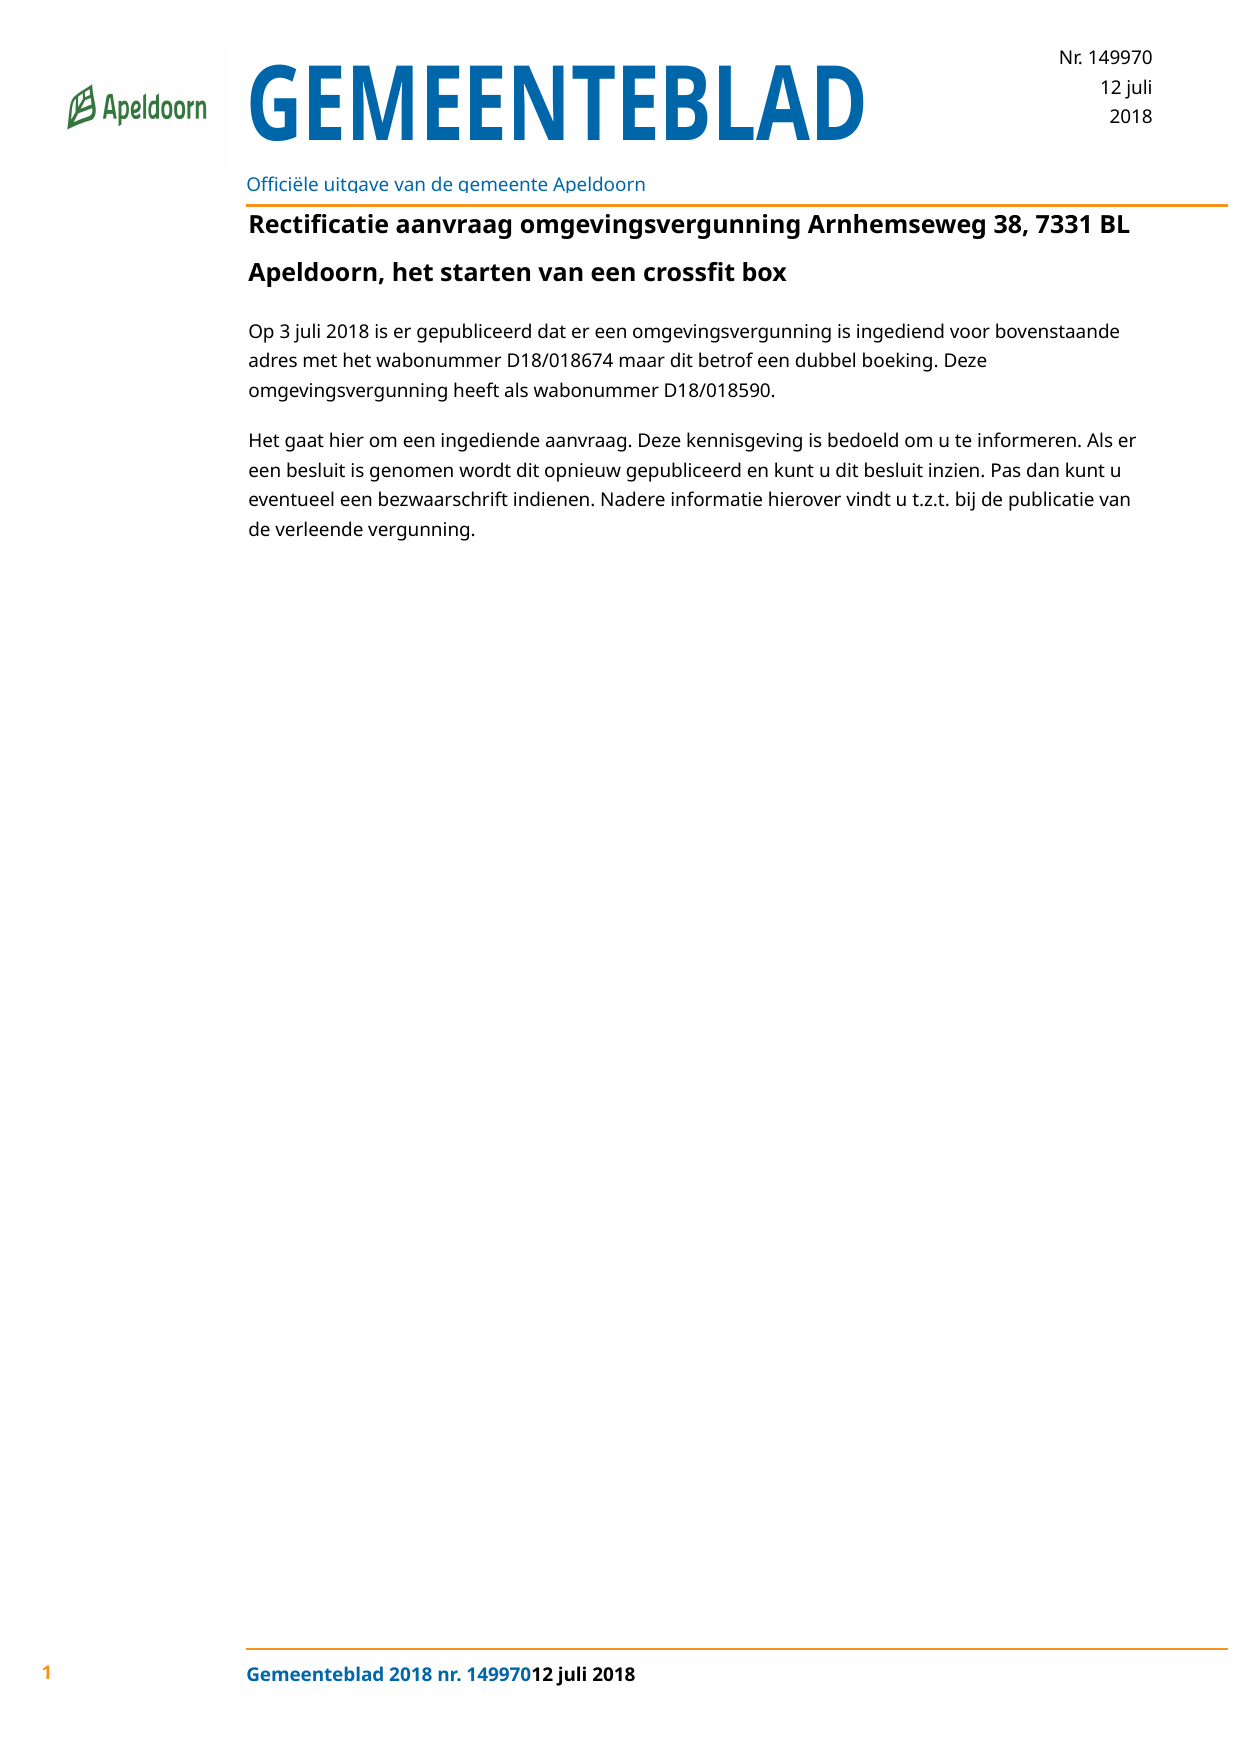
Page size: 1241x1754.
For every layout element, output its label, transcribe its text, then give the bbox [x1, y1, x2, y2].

picture [41, 47, 231, 172]
text Het gaat hier om een ingediende aanvraag. Deze kennisgeving is bedoeld om u te informeren. Als er een besluit is genomen wordt dit opnieuw gepubliceerd en kunt u dit besluit inzien. Pas dan kunt u eventueel een bezwaarschrift indienen. Nadere informatie hierover vindt u t.z.t. bij de publicatie van de verleende vergunning. [248, 427, 1152, 542]
text Op 3 juli 2018 is er gepubliceerd dat er een omgevingsvergunning is ingediend voor bovenstaande adres met het wabonummer D18/018674 maar dit betrof een dubbel boeking. Deze omgevingsvergunning heeft als wabonummer D18/018590. [248, 318, 1152, 403]
text Rectificatie aanvraag omgevingsvergunning Arnhemseweg 38, 7331 BL Apeldoorn, het starten van een crossfit box [248, 207, 1152, 288]
